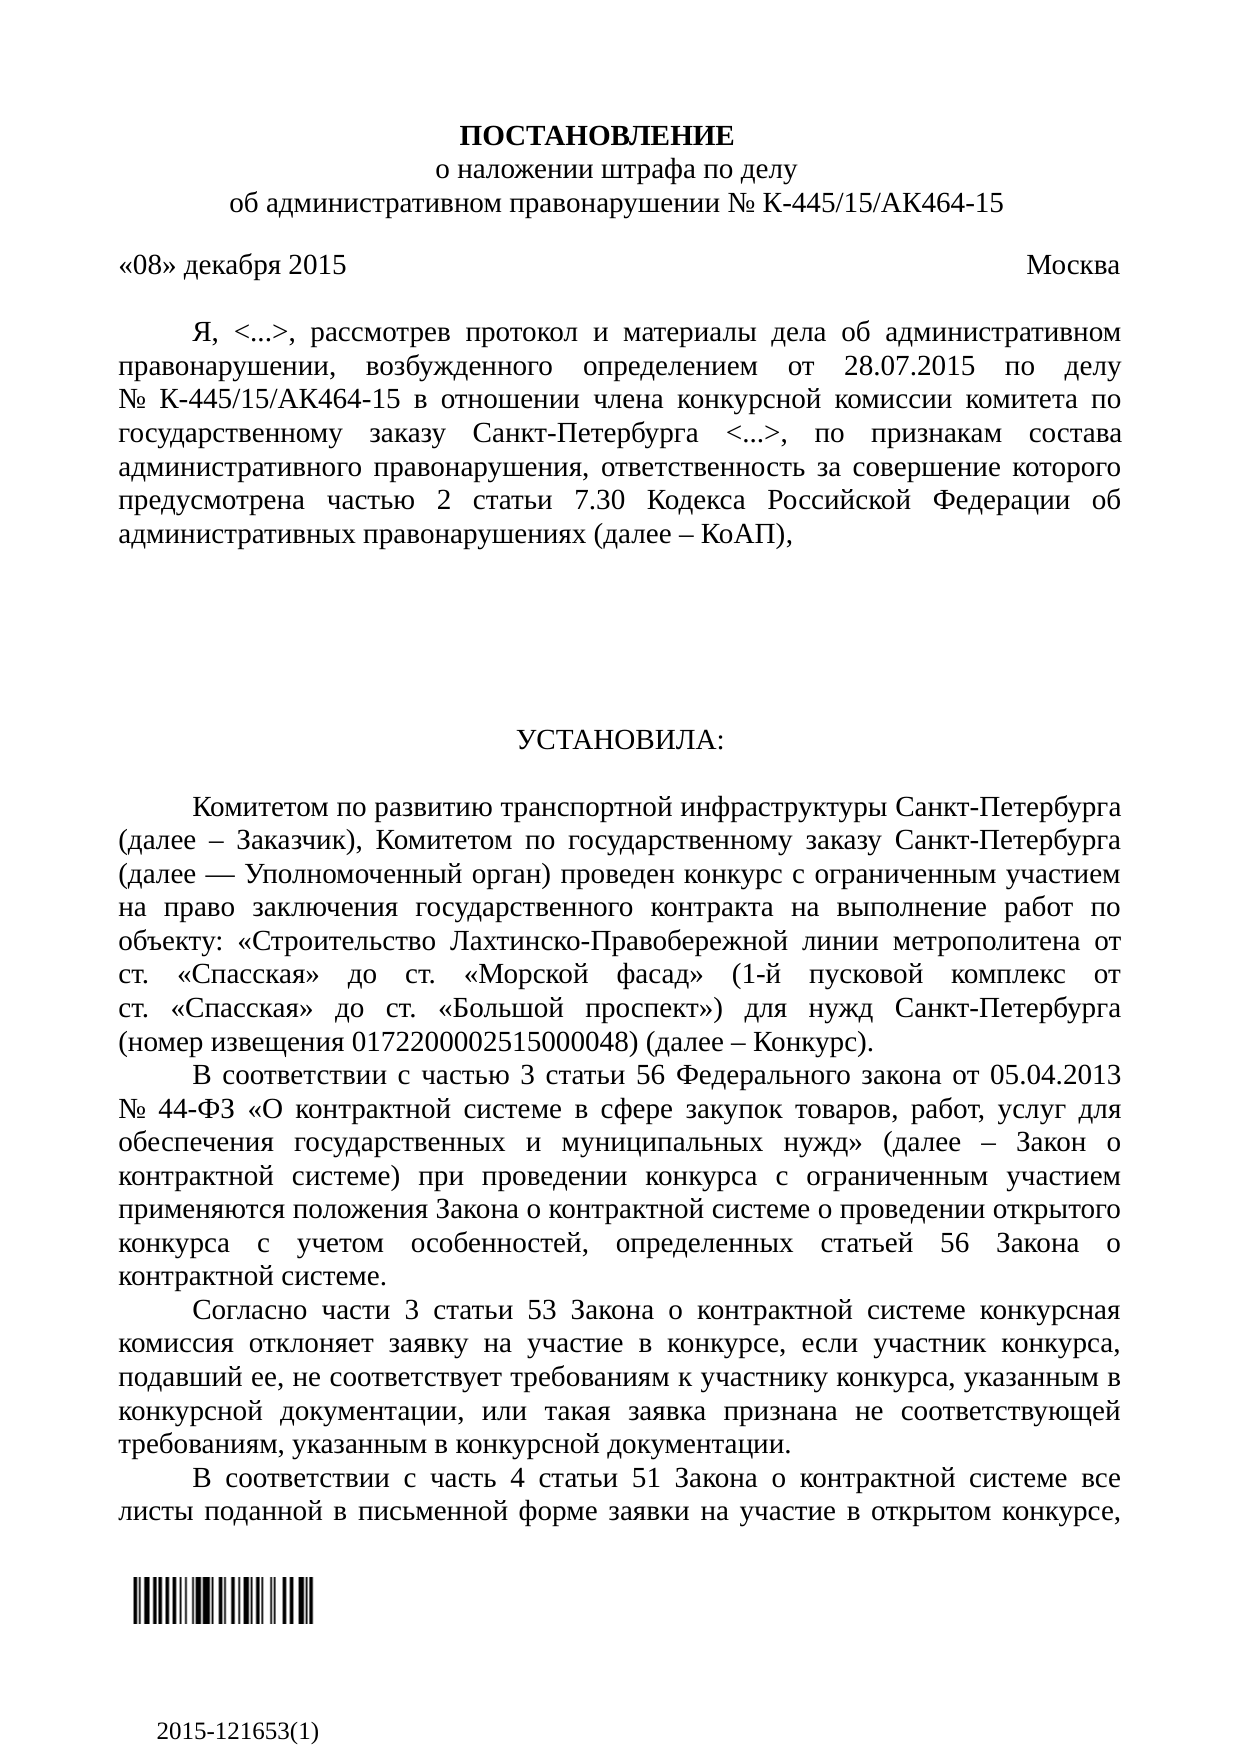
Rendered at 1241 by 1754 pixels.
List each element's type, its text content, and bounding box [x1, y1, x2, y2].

text Согласно части 3 статьи 53 Закона о контрактной системе конкурсная комиссия отклоняет заявку на участие в конкурсе, если участник конкурса, подавший ее, не соответствует требованиям к участнику конкурса, указанным в конкурсной документации, или такая заявка признана не соответствующей требованиям, указанным в конкурсной документации. [118, 1292, 1122, 1460]
picture [118, 1577, 331, 1624]
text В соответствии с часть 4 статьи 51 Закона о контрактной системе все листы поданной в письменной форме заявки на участие в открытом конкурсе, [118, 1460, 1122, 1527]
text Комитетом по развитию транспортной инфраструктуры Санкт-Петербурга (далее – Заказчик), Комитетом по государственному заказу Санкт-Петербурга (далее — Уполномоченный орган) проведен конкурс с ограниченным участием на право заключения государственного контракта на выполнение работ по объекту: «Строительство Лахтинско-Правобережной линии метрополитена от ст. «Спасская» до ст. «Морской фасад» (1-й пусковой комплекс от ст. «Спасская» до ст. «Большой проспект») для нужд Санкт-Петербурга (номер извещения 0172200002515000048) (далее – Конкурс). [118, 789, 1122, 1057]
text об административном правонарушении № К-445/15/АК464-15 [118, 185, 1122, 219]
text В соответствии с частью 3 статьи 56 Федерального закона от 05.04.2013 № 44-ФЗ «О контрактной системе в сфере закупок товаров, работ, услуг для обеспечения государственных и муниципальных нужд» (далее – Закон о контрактной системе) при проведении конкурса с ограниченным участием применяются положения Закона о контрактной системе о проведении открытого конкурса с учетом особенностей, определенных статьей 56 Закона о контрактной системе. [118, 1057, 1122, 1292]
text ПОСТАНОВЛЕНИЕ [117, 118, 1078, 152]
text УСТАНОВИЛА: [118, 722, 1122, 755]
text Я, <...>, рассмотрев протокол и материалы дела об административном правонарушении, возбужденного определением от 28.07.2015 по делу № К-445/15/АК464-15 в отношении члена конкурсной комиссии комитета по государственному заказу Санкт-Петербурга <...>, по признакам состава административного правонарушения, ответственность за совершение которого предусмотрена частью 2 статьи 7.30 Кодекса Российской Федерации об административных правонарушениях (далее – КоАП), [118, 314, 1122, 549]
text о наложении штрафа по делу [118, 152, 1122, 185]
text «08» декабря 2015 Москва [118, 247, 1122, 281]
